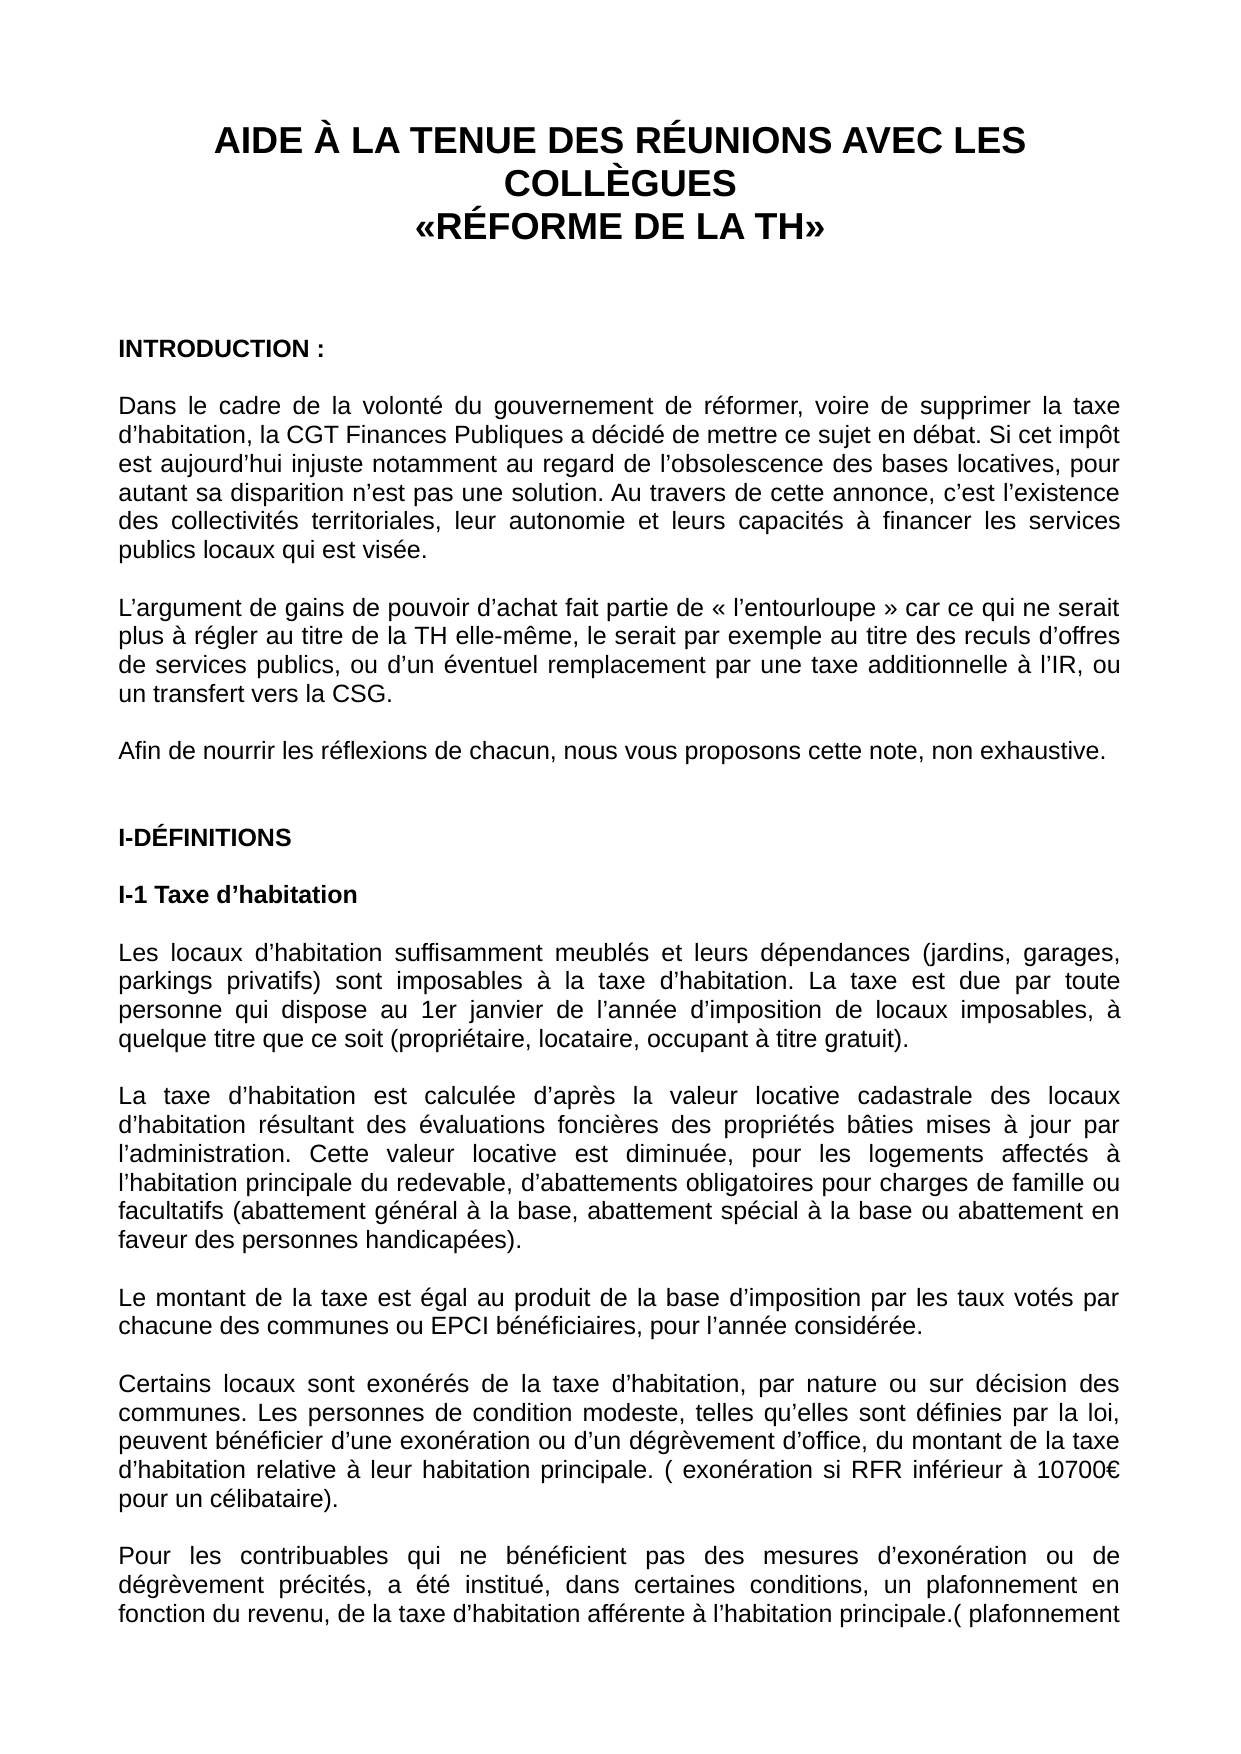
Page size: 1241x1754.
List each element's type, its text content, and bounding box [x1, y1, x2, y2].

text Dans le cadre de la volonté du gouvernement de réformer, voire de supprimer la taxe d’habitation, la CGT Finances Publiques a décidé de mettre ce sujet en débat. Si cet impôt est aujourd’hui injuste notamment au regard de l’obsolescence des bases locatives, pour autant sa disparition n’est pas une solution. Au travers de cette annonce, c’est l’existence des collectivités territoriales, leur autonomie et leurs capacités à financer les services publics locaux qui est visée. [118, 391, 1122, 564]
text I-1 Taxe d’habitation [118, 880, 1122, 909]
text Pour les contribuables qui ne bénéficient pas des mesures d’exonération ou de dégrèvement précités, a été institué, dans certaines conditions, un plafonnement en fonction du revenu, de la taxe d’habitation afférente à l’habitation principale.( plafonnement [118, 1541, 1122, 1627]
text Le montant de la taxe est égal au produit de la base d’imposition par les taux votés par chacune des communes ou EPCI bénéficiaires, pour l’année considérée. [118, 1282, 1122, 1340]
text La taxe d’habitation est calculée d’après la valeur locative cadastrale des locaux d’habitation résultant des évaluations foncières des propriétés bâties mises à jour par l’administration. Cette valeur locative est diminuée, pour les logements affectés à l’habitation principale du redevable, d’abattements obligatoires pour charges de famille ou facultatifs (abattement général à la base, abattement spécial à la base ou abattement en faveur des personnes handicapées). [118, 1081, 1122, 1254]
text Certains locaux sont exonérés de la taxe d’habitation, par nature ou sur décision des communes. Les personnes de condition modeste, telles qu’elles sont définies par la loi, peuvent bénéficier d’une exonération ou d’un dégrèvement d’office, du montant de la taxe d’habitation relative à leur habitation principale. ( exonération si RFR inférieur à 10700€ pour un célibataire). [118, 1369, 1122, 1512]
text INTRODUCTION : [118, 334, 1122, 362]
text Afin de nourrir les réflexions de chacun, nous vous proposons cette note, non exhaustive. [118, 736, 1122, 765]
text AIDE À LA TENUE DES RÉUNIONS AVEC LES COLLÈGUES [118, 118, 1122, 204]
text Les locaux d’habitation suffisamment meublés et leurs dépendances (jardins, garages, parkings privatifs) sont imposables à la taxe d’habitation. La taxe est due par toute personne qui dispose au 1er janvier de l’année d’imposition de locaux imposables, à quelque titre que ce soit (propriétaire, locataire, occupant à titre gratuit). [118, 937, 1122, 1052]
text «RÉFORME DE LA TH» [118, 204, 1122, 247]
text I-DÉFINITIONS [118, 822, 1122, 851]
text L’argument de gains de pouvoir d’achat fait partie de « l’entourloupe » car ce qui ne serait plus à régler au titre de la TH elle-même, le serait par exemple au titre des reculs d’offres de services publics, ou d’un éventuel remplacement par une taxe additionnelle à l’IR, ou un transfert vers la CSG. [118, 592, 1122, 707]
